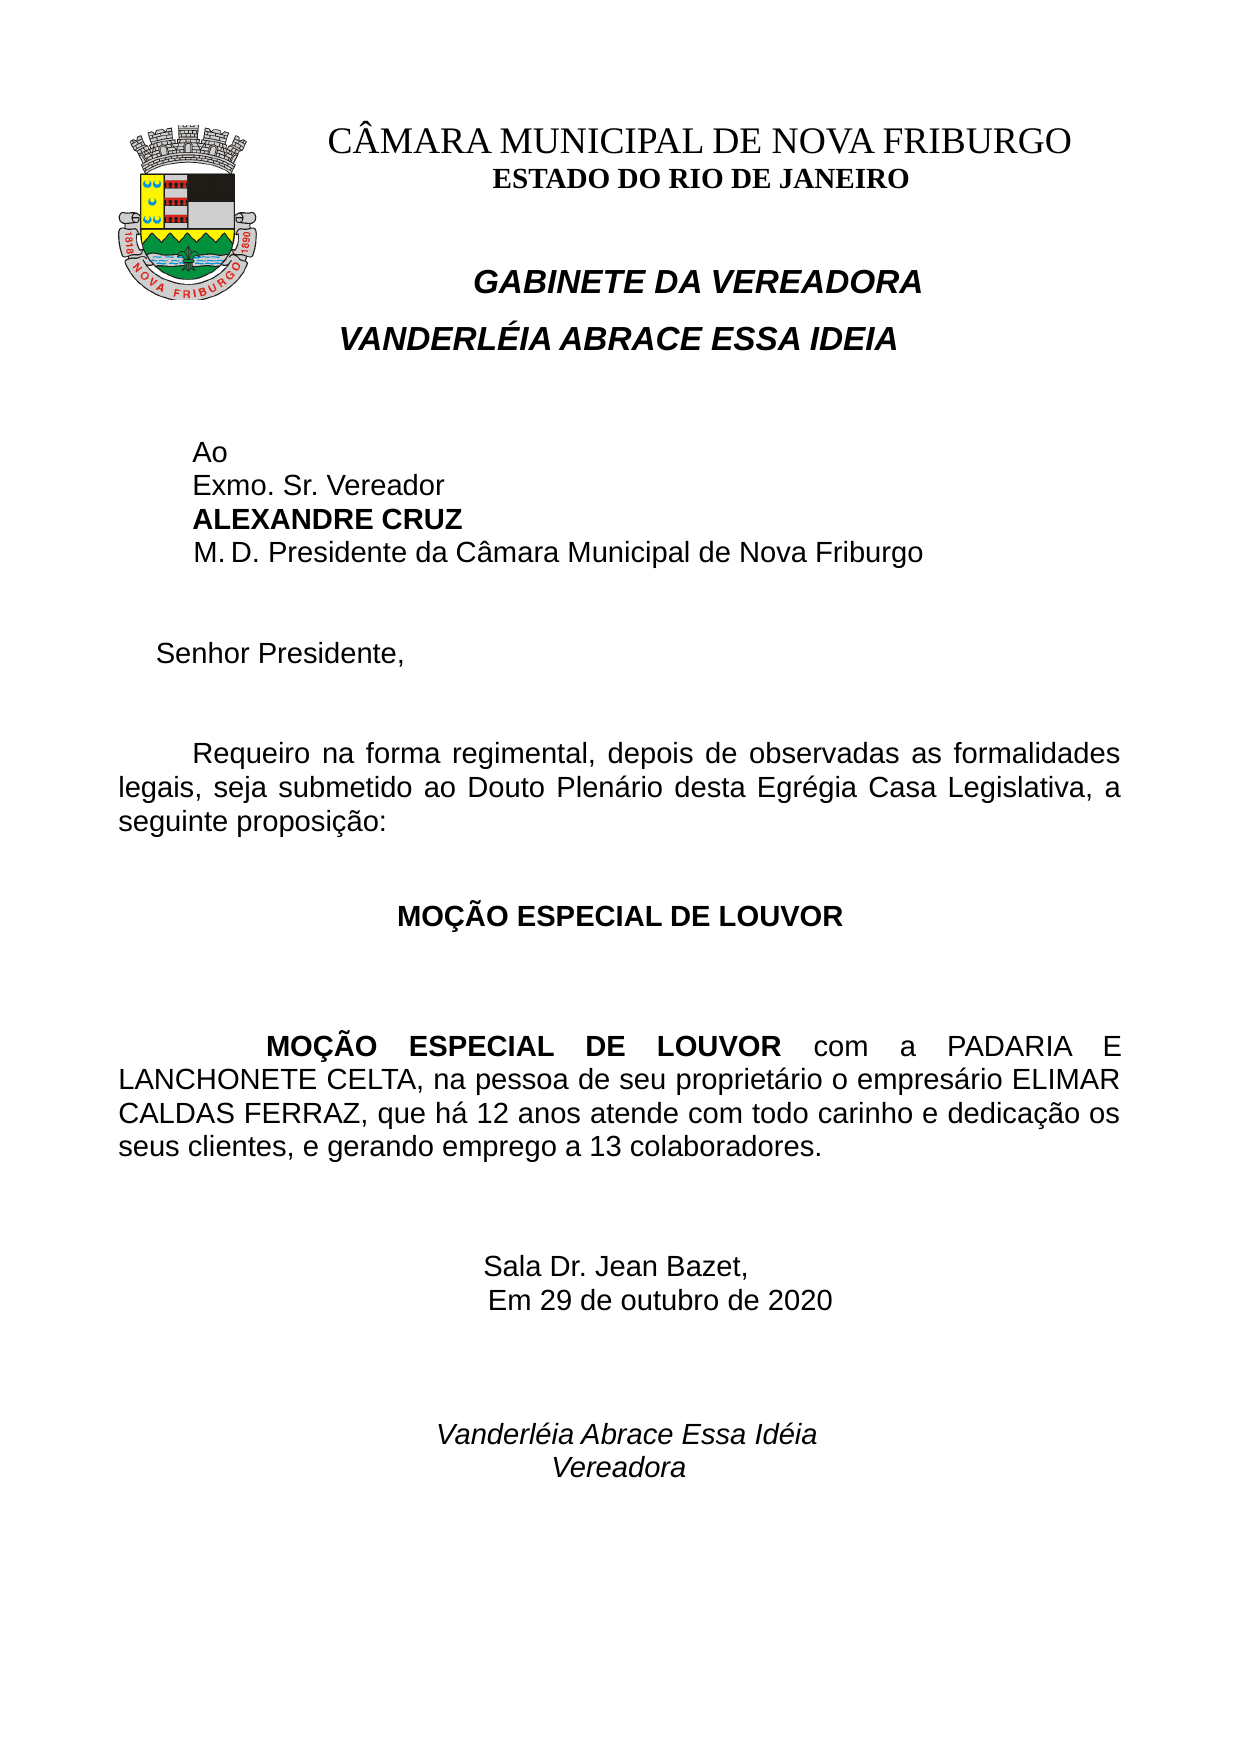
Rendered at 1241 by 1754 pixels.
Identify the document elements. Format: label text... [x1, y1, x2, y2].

text Exmo. Sr. Vereador [118, 468, 1122, 502]
text MOÇÃO ESPECIAL DE LOUVOR [118, 899, 1122, 933]
list D. Presidente da Câmara Municipal de Nova Friburgo [193, 535, 1122, 569]
text Vanderléia Abrace Essa Idéia [118, 1417, 1122, 1450]
text Vereadora [118, 1450, 1122, 1484]
text Ao [118, 435, 1122, 468]
text Sala Dr. Jean Bazet, [118, 1249, 1122, 1282]
text ESTADO DO RIO DE JANEIRO [259, 161, 1122, 195]
text Em 29 de outubro de 2020 [118, 1282, 1122, 1316]
text ALEXANDRE CRUZ [118, 502, 1122, 535]
text VANDERLÉIA ABRACE ESSA IDEIA [118, 319, 1122, 358]
text GABINETE DA VEREADORA [259, 262, 1122, 300]
text Requeiro na forma regimental, depois de observadas as formalidades legais, seja submetido ao Douto Plenário desta Egrégia Casa Legislativa, a seguinte proposição: [118, 737, 1122, 837]
text Senhor Presidente, [156, 636, 1122, 669]
text CÂMARA MUNICIPAL DE NOVA FRIBURGO [118, 118, 1122, 161]
text MOÇÃO ESPECIAL DE LOUVOR com a PADARIA E LANCHONETE CELTA, na pessoa de seu proprietário o empresário ELIMAR CALDAS FERRAZ, que há 12 anos atende com todo carinho e dedicação os seus clientes, e gerando emprego a 13 colaboradores. [118, 1028, 1122, 1163]
